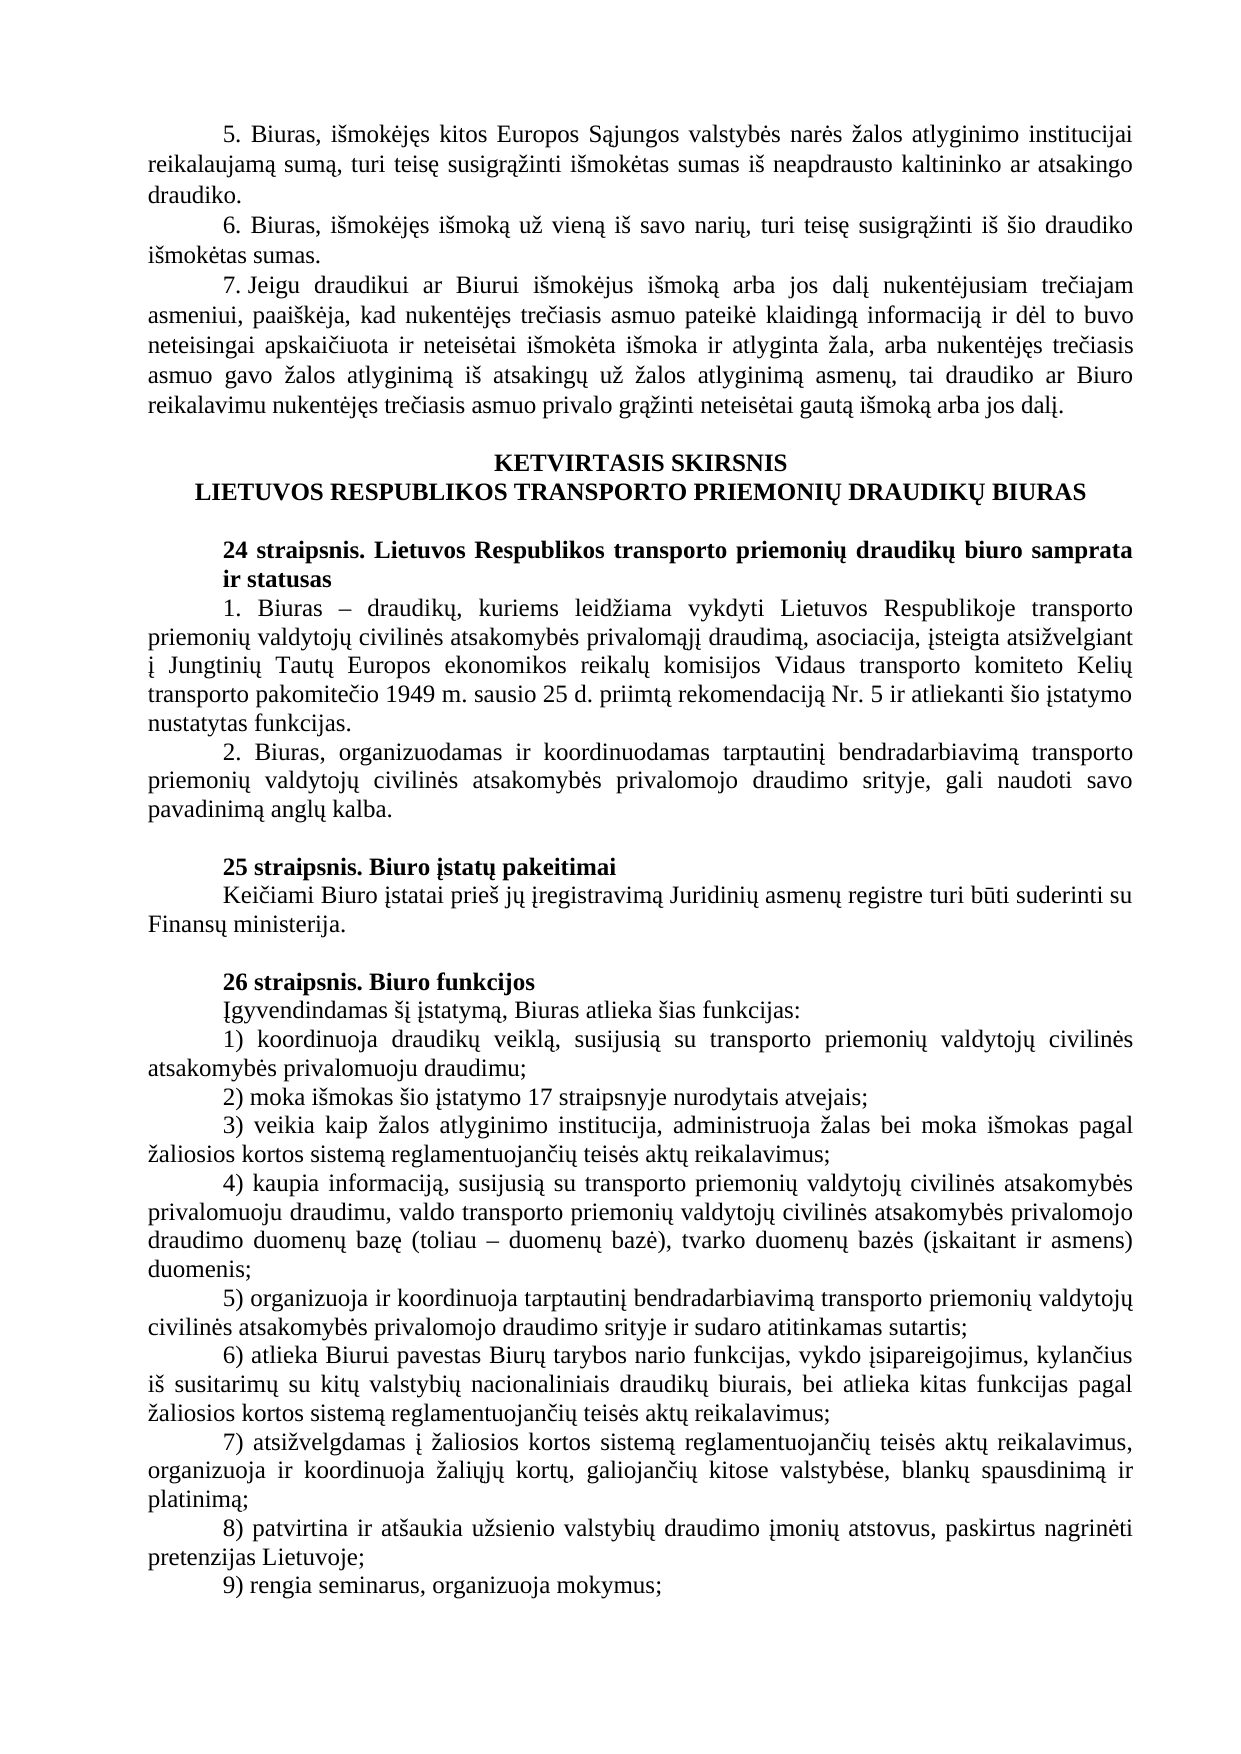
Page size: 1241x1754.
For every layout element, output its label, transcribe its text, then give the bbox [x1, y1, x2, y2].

text 5) organizuoja ir koordinuoja tarptautinį bendradarbiavimą transporto priemonių valdytojų civilinės atsakomybės privalomojo draudimo srityje ir sudaro atitinkamas sutartis; [148, 1283, 1134, 1341]
text 1) koordinuoja draudikų veiklą, susijusią su transporto priemonių valdytojų civilinės atsakomybės privalomuoju draudimu; [148, 1024, 1134, 1082]
text 7. Jeigu draudikui ar Biurui išmokėjus išmoką arba jos dalį nukentėjusiam trečiajam asmeniui, paaiškėja, kad nukentėjęs trečiasis asmuo pateikė klaidingą informaciją ir dėl to buvo neteisingai apskaičiuota ir neteisėtai išmokėta išmoka ir atlyginta žala, arba nukentėjęs trečiasis asmuo gavo žalos atlyginimą iš atsakingų už žalos atlyginimą asmenų, tai draudiko ar Biuro reikalavimu nukentėjęs trečiasis asmuo privalo grąžinti neteisėtai gautą išmoką arba jos dalį. [148, 269, 1134, 419]
text 5. Biuras, išmokėjęs kitos Europos Sąjungos valstybės narės žalos atlyginimo institucijai reikalaujamą sumą, turi teisę susigrąžinti išmokėtas sumas iš neapdrausto kaltininko ar atsakingo draudiko. [148, 118, 1134, 208]
text 2) moka išmokas šio įstatymo 17 straipsnyje nurodytais atvejais; [148, 1082, 1134, 1111]
text 1. Biuras – draudikų, kuriems leidžiama vykdyti Lietuvos Respublikoje transporto priemonių valdytojų civilinės atsakomybės privalomąjį draudimą, asociacija, įsteigta atsižvelgiant į Jungtinių Tautų Europos ekonomikos reikalų komisijos Vidaus transporto komiteto Kelių transporto pakomitečio 1949 m. sausio 25 d. priimtą rekomendaciją Nr. 5 ir atliekanti šio įstatymo nustatytas funkcijas. [148, 593, 1134, 737]
text 9) rengia seminarus, organizuoja mokymus; [148, 1571, 1134, 1599]
text 3) veikia kaip žalos atlyginimo institucija, administruoja žalas bei moka išmokas pagal žaliosios kortos sistemą reglamentuojančių teisės aktų reikalavimus; [148, 1111, 1134, 1168]
text LIETUVOS RESPUBLIKOS TRANSPORTO PRIEMONIŲ DRAUDIKŲ BIURAS [148, 477, 1134, 505]
text 6. Biuras, išmokėjęs išmoką už vieną iš savo narių, turi teisę susigrąžinti iš šio draudiko išmokėtas sumas. [148, 208, 1134, 269]
text KETVIRTASIS SKIRSNIS [148, 448, 1134, 477]
text Įgyvendindamas šį įstatymą, Biuras atlieka šias funkcijas: [148, 996, 1134, 1024]
text 2. Biuras, organizuodamas ir koordinuodamas tarptautinį bendradarbiavimą transporto priemonių valdytojų civilinės atsakomybės privalomojo draudimo srityje, gali naudoti savo pavadinimą anglų kalba. [148, 737, 1134, 823]
text Keičiami Biuro įstatai prieš jų įregistravimą Juridinių asmenų registre turi būti suderinti su Finansų ministerija. [148, 881, 1134, 938]
text 6) atlieka Biurui pavestas Biurų tarybos nario funkcijas, vykdo įsipareigojimus, kylančius iš susitarimų su kitų valstybių nacionaliniais draudikų biurais, bei atlieka kitas funkcijas pagal žaliosios kortos sistemą reglamentuojančių teisės aktų reikalavimus; [148, 1341, 1134, 1427]
text 25 straipsnis. Biuro įstatų pakeitimai [148, 852, 1134, 881]
text 4) kaupia informaciją, susijusią su transporto priemonių valdytojų civilinės atsakomybės privalomuoju draudimu, valdo transporto priemonių valdytojų civilinės atsakomybės privalomojo draudimo duomenų bazę (toliau – duomenų bazė), tvarko duomenų bazės (įskaitant ir asmens) duomenis; [148, 1168, 1134, 1283]
text 24 straipsnis. Lietuvos Respublikos transporto priemonių draudikų biuro samprata ir statusas [223, 536, 1134, 593]
text 7) atsižvelgdamas į žaliosios kortos sistemą reglamentuojančių teisės aktų reikalavimus, organizuoja ir koordinuoja žaliųjų kortų, galiojančių kitose valstybėse, blankų spausdinimą ir platinimą; [148, 1427, 1134, 1513]
text 8) patvirtina ir atšaukia užsienio valstybių draudimo įmonių atstovus, paskirtus nagrinėti pretenzijas Lietuvoje; [148, 1513, 1134, 1571]
text 26 straipsnis. Biuro funkcijos [148, 967, 1134, 996]
